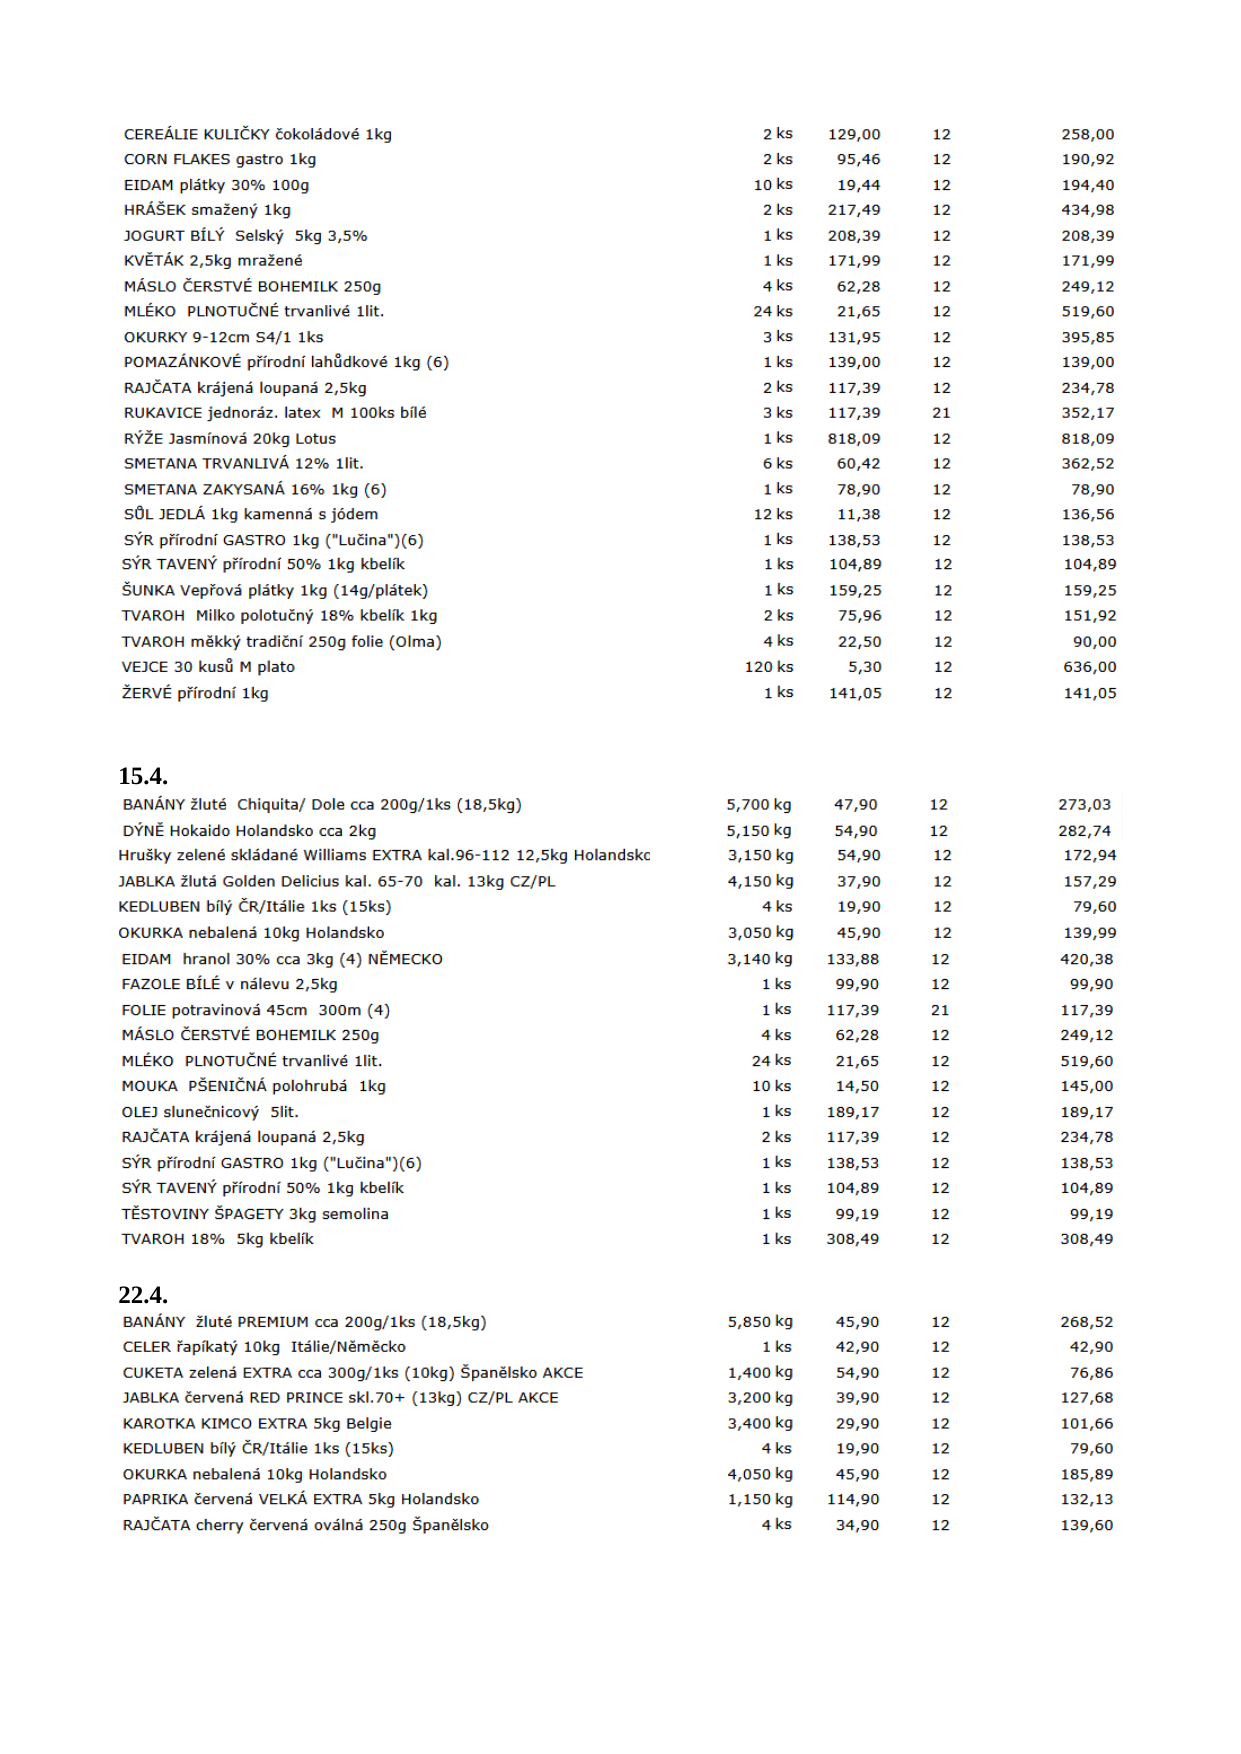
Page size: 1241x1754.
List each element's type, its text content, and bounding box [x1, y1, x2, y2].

text 15.4. [118, 761, 1122, 790]
text 22.4. [118, 1281, 1122, 1309]
